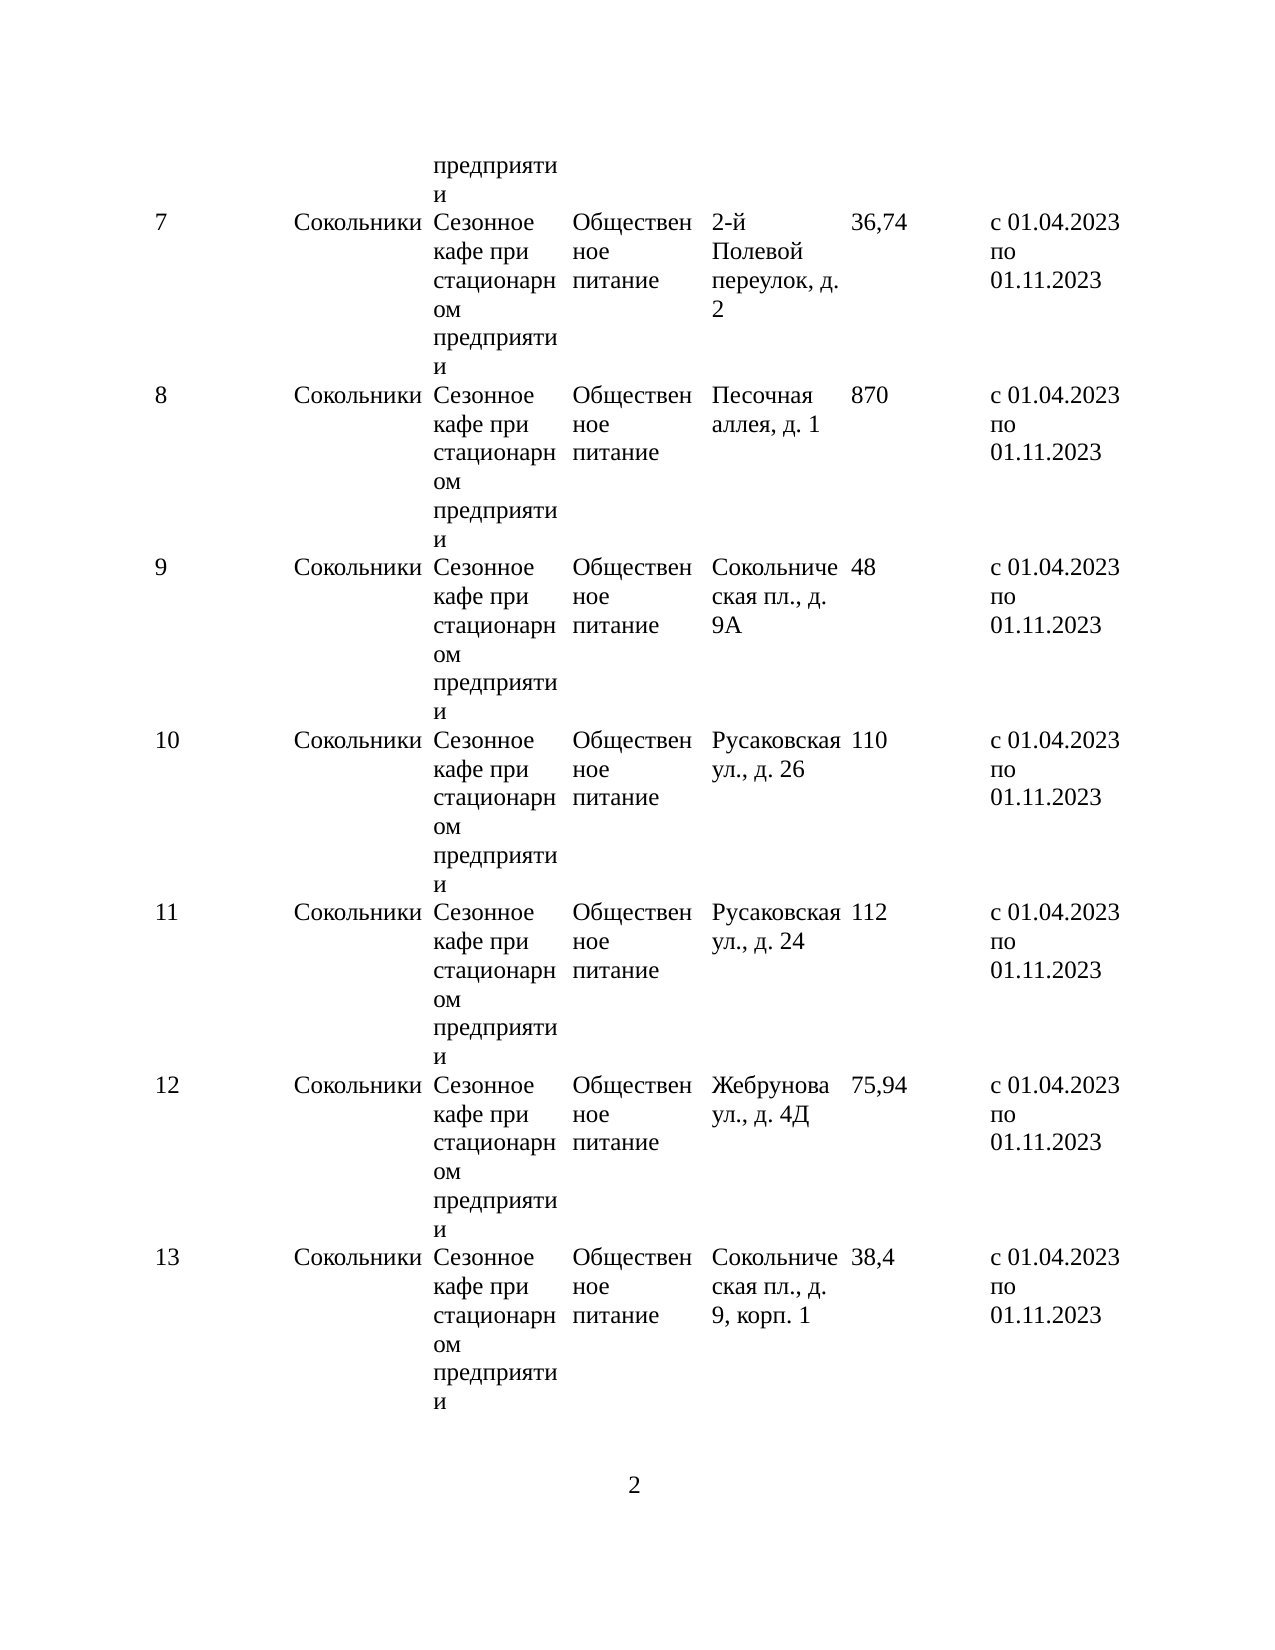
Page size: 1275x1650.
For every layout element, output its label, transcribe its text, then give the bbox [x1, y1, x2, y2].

table_cell [846, 150, 986, 207]
table_cell [568, 150, 707, 207]
table_cell 7 [150, 208, 289, 380]
table_cell [150, 150, 289, 207]
table_cell 36,74 [846, 208, 986, 380]
table_cell Общественное питание [568, 380, 707, 552]
table_cell Сокольники [289, 898, 428, 1070]
table_cell 2-й Полевой переулок, д. 2 [707, 208, 846, 380]
table_cell [289, 150, 428, 207]
table_cell Песочная аллея, д. 1 [707, 380, 846, 552]
table_cell Сокольники [289, 1070, 428, 1242]
table_cell с 01.04.2023 по 01.11.2023 [986, 725, 1125, 897]
table_cell [707, 150, 846, 207]
table_cell 8 [150, 380, 289, 552]
table_cell 11 [150, 898, 289, 1070]
table_cell 12 [150, 1070, 289, 1242]
table_cell Сезонное кафе при стационарном предприятии [429, 380, 568, 552]
table_cell 110 [846, 725, 986, 897]
table_cell Общественное питание [568, 1070, 707, 1242]
table_cell Сокольническая пл., д. 9, корп. 1 [707, 1243, 846, 1415]
table_cell 112 [846, 898, 986, 1070]
table_cell Общественное питание [568, 553, 707, 725]
table_cell Сокольники [289, 725, 428, 897]
table_cell Сокольники [289, 553, 428, 725]
table_cell с 01.04.2023 по 01.11.2023 [986, 1243, 1125, 1415]
table_cell Общественное питание [568, 1243, 707, 1415]
table_cell 75,94 [846, 1070, 986, 1242]
table_cell Общественное питание [568, 898, 707, 1070]
table_cell с 01.04.2023 по 01.11.2023 [986, 208, 1125, 380]
table_cell Сокольники [289, 380, 428, 552]
table_cell Общественное питание [568, 208, 707, 380]
table_cell Сокольники [289, 1243, 428, 1415]
table_cell Жебрунова ул., д. 4Д [707, 1070, 846, 1242]
table_cell с 01.04.2023 по 01.11.2023 [986, 898, 1125, 1070]
table_cell 38,4 [846, 1243, 986, 1415]
table_cell 48 [846, 553, 986, 725]
table_cell Общественное питание [568, 725, 707, 897]
table_cell предприятии [429, 150, 568, 207]
table_cell с 01.04.2023 по 01.11.2023 [986, 380, 1125, 552]
table_cell [986, 150, 1125, 207]
table_cell Русаковская ул., д. 24 [707, 898, 846, 1070]
table_cell 10 [150, 725, 289, 897]
table_cell Сезонное кафе при стационарном предприятии [429, 208, 568, 380]
table_cell 9 [150, 553, 289, 725]
table_cell Сезонное кафе при стационарном предприятии [429, 1243, 568, 1415]
table_cell с 01.04.2023 по 01.11.2023 [986, 1070, 1125, 1242]
table_cell Русаковская ул., д. 26 [707, 725, 846, 897]
table_cell с 01.04.2023 по 01.11.2023 [986, 553, 1125, 725]
table_cell Сокольническая пл., д. 9А [707, 553, 846, 725]
table_cell Сезонное кафе при стационарном предприятии [429, 898, 568, 1070]
table_cell Сокольники [289, 208, 428, 380]
table_cell 870 [846, 380, 986, 552]
table_cell Сезонное кафе при стационарном предприятии [429, 553, 568, 725]
table_cell 13 [150, 1243, 289, 1415]
table_cell Сезонное кафе при стационарном предприятии [429, 725, 568, 897]
table_cell Сезонное кафе при стационарном предприятии [429, 1070, 568, 1242]
